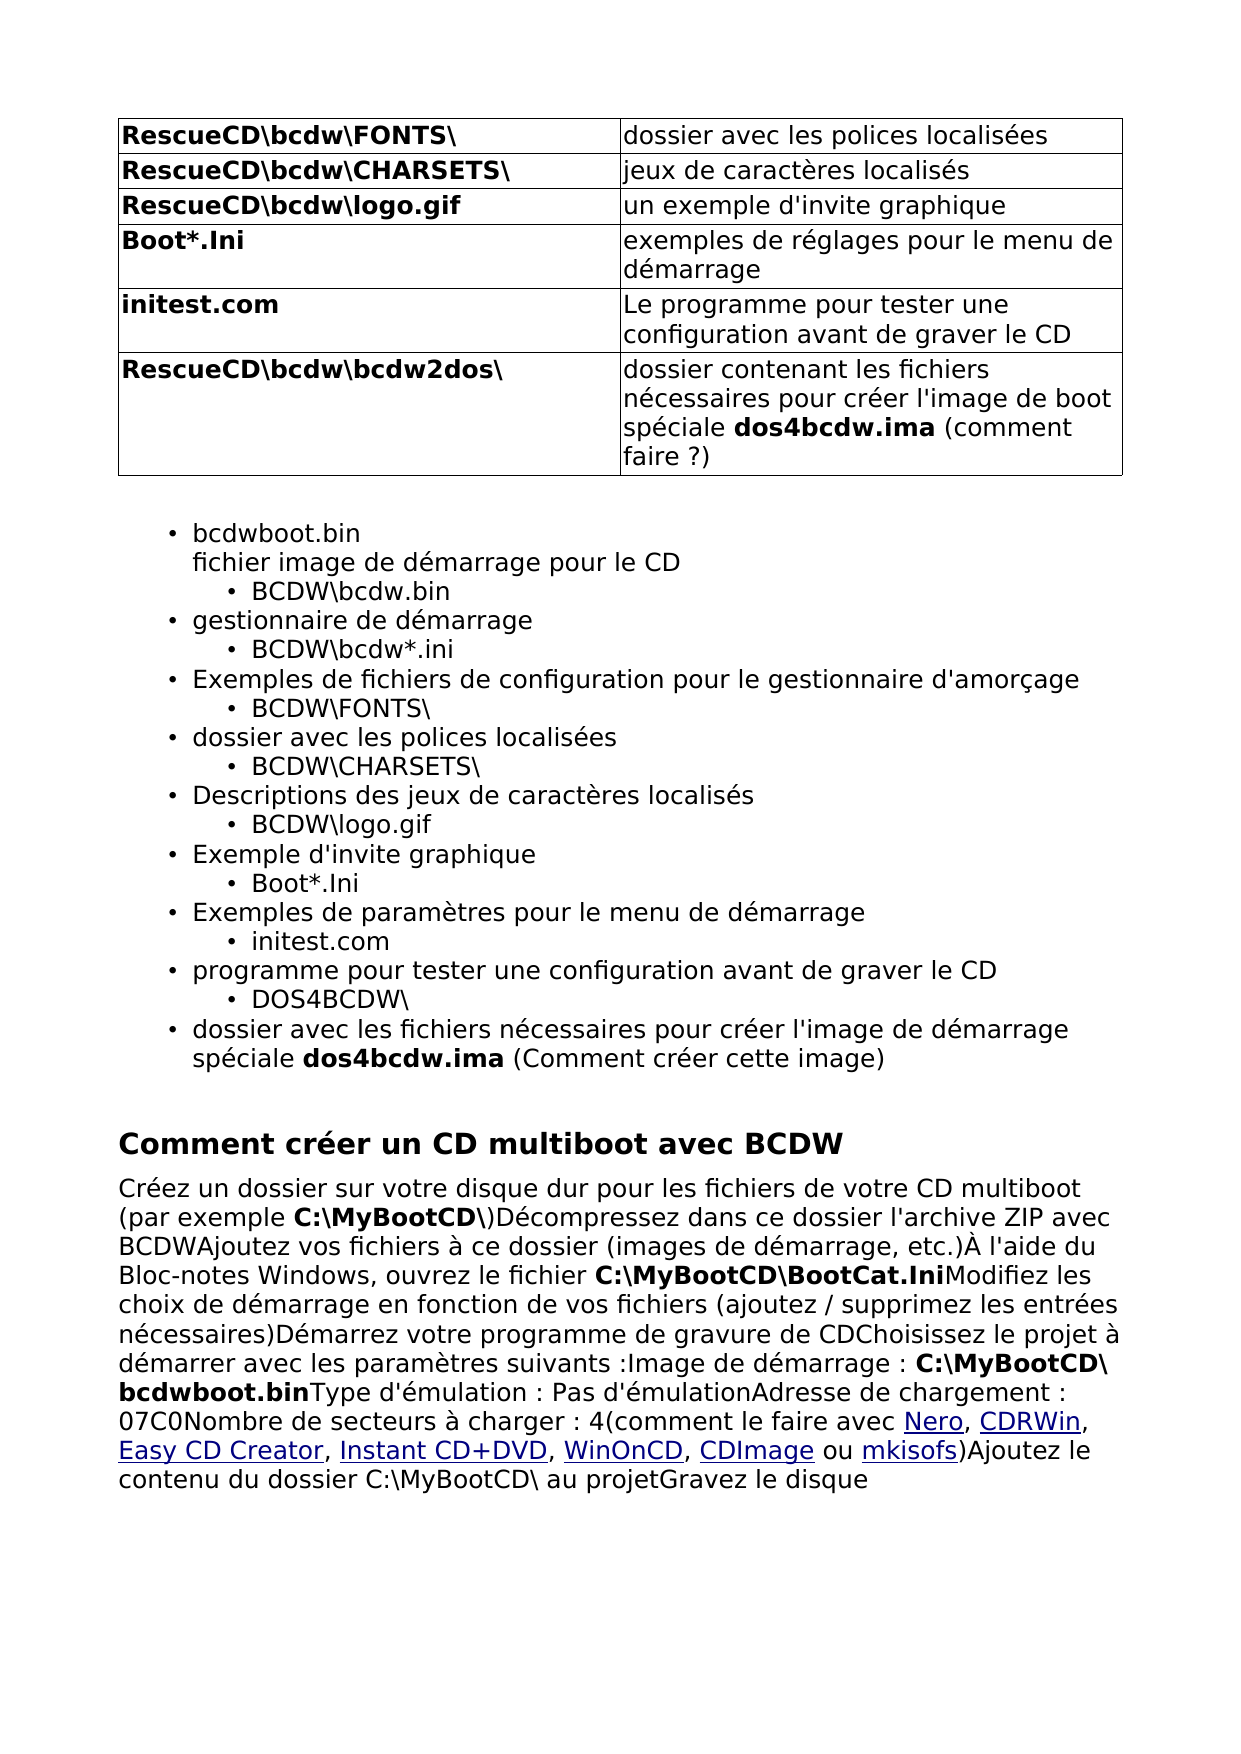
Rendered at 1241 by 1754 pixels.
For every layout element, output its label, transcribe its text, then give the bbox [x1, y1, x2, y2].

list BCDW\FONTS\ [236, 694, 1122, 723]
table_cell exemples de réglages pour le menu de démarrage [621, 225, 1122, 288]
text Créez un dossier sur votre disque dur pour les fichiers de votre CD multiboot (par exemple C:\MyBootCD\)Décompressez dans ce dossier l'archive ZIP avec BCDWAjoutez vos fichiers à ce dossier (images de démarrage, etc.)À l'aide du Bloc-notes Windows, ouvrez le fichier C:\MyBootCD\BootCat.IniModifiez les choix de démarrage en fonction de vos fichiers (ajoutez / supprimez les entrées nécessaires)Démarrez votre programme de gravure de CDChoisissez le projet à démarrer avec les paramètres suivants :Image de démarrage : C:\MyBootCD\bcdwboot.binType d'émulation : Pas d'émulationAdresse de chargement : 07C0Nombre de secteurs à charger : 4(comment le faire avec Nero, CDRWin, Easy CD Creator, Instant CD+DVD, WinOnCD, CDImage ou mkisofs)Ajoutez le contenu du dossier C:\MyBootCD\ au projetGravez le disque [118, 1174, 1122, 1495]
list programme pour tester une configuration avant de graver le CD [177, 956, 1122, 986]
list Exemples de paramètres pour le menu de démarrage [177, 898, 1122, 927]
list dossier avec les fichiers nécessaires pour créer l'image de démarrage spéciale dos4bcdw.ima (Comment créer cette image) [177, 1015, 1122, 1073]
list BCDW\bcdw.bin [236, 577, 1122, 606]
list Exemples de fichiers de configuration pour le gestionnaire d'amorçage [177, 665, 1122, 694]
list BCDW\CHARSETS\ [236, 752, 1122, 781]
table_cell RescueCD\bcdw\logo.gif [119, 189, 620, 223]
list Boot*.Ini [236, 869, 1122, 898]
table_cell dossier avec les polices localisées [621, 119, 1122, 153]
table_cell RescueCD\bcdw\bcdw2dos\ [119, 353, 620, 474]
list DOS4BCDW\ [236, 986, 1122, 1015]
list BCDW\logo.gif [236, 811, 1122, 840]
table_cell initest.com [119, 289, 620, 352]
table_cell Boot*.Ini [119, 225, 620, 288]
list Exemple d'invite graphique [177, 840, 1122, 869]
table_cell jeux de caractères localisés [621, 154, 1122, 188]
list dossier avec les polices localisées [177, 723, 1122, 752]
list BCDW\bcdw*.ini [236, 636, 1122, 665]
list gestionnaire de démarrage [177, 606, 1122, 636]
list Descriptions des jeux de caractères localisés [177, 781, 1122, 811]
list bcdwboot.bin [177, 519, 1122, 548]
table_cell RescueCD\bcdw\FONTS\ [119, 119, 620, 153]
list fichier image de démarrage pour le CD [177, 548, 1122, 577]
table_cell RescueCD\bcdw\CHARSETS\ [119, 154, 620, 188]
table_cell dossier contenant les fichiers nécessaires pour créer l'image de boot spéciale dos4bcdw.ima (comment faire ?) [621, 353, 1122, 474]
table_cell Le programme pour tester une configuration avant de graver le CD [621, 289, 1122, 352]
table_cell un exemple d'invite graphique [621, 189, 1122, 223]
subtitle Comment créer un CD multiboot avec BCDW [118, 1128, 1122, 1162]
list initest.com [236, 927, 1122, 956]
